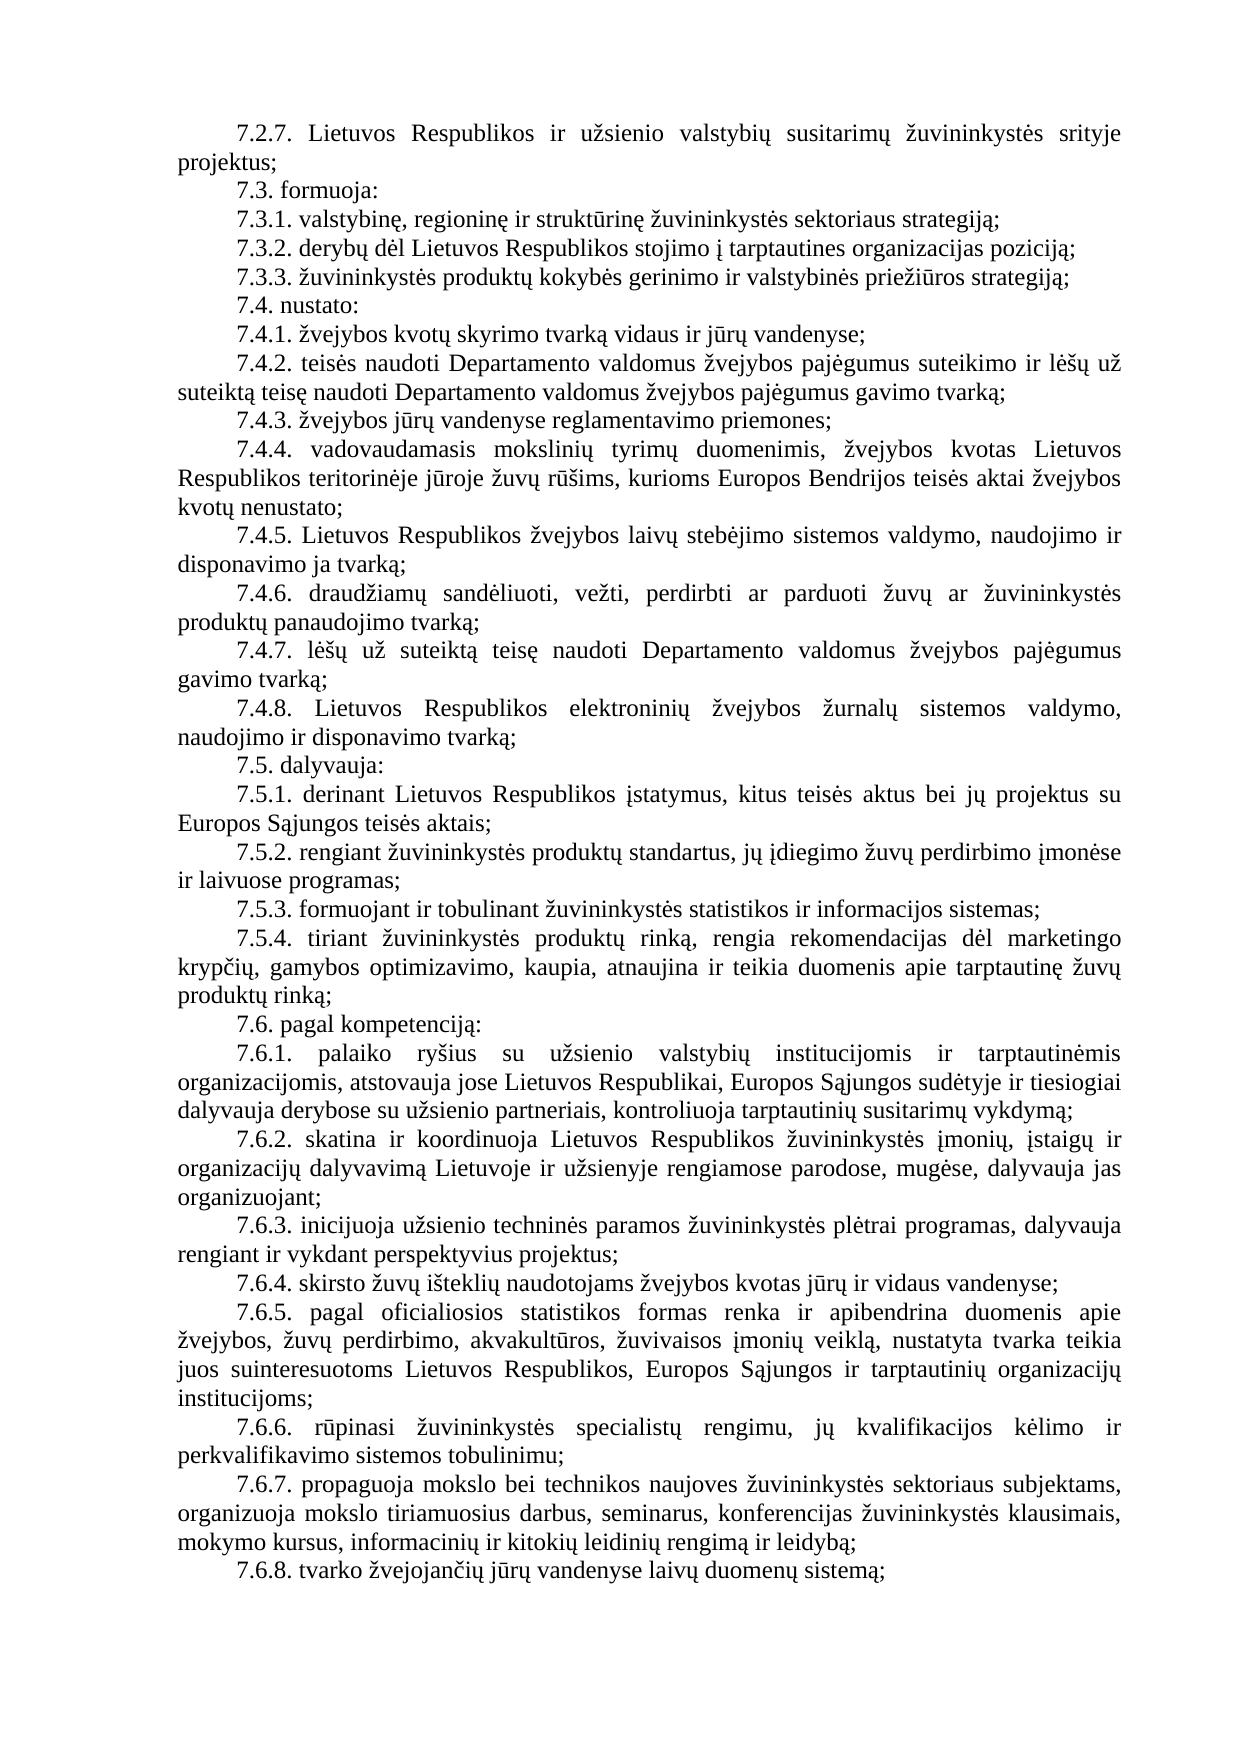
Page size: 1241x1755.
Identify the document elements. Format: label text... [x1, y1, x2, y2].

text 7.6.3. inicijuoja užsienio techninės paramos žuvininkystės plėtrai programas, dalyvauja rengiant ir vykdant perspektyvius projektus; [177, 1211, 1122, 1268]
text 7.6.2. skatina ir koordinuoja Lietuvos Respublikos žuvininkystės įmonių, įstaigų ir organizacijų dalyvavimą Lietuvoje ir užsienyje rengiamose parodose, mugėse, dalyvauja jas organizuojant; [177, 1124, 1122, 1211]
text 7.4.5. Lietuvos Respublikos žvejybos laivų stebėjimo sistemos valdymo, naudojimo ir disponavimo ja tvarką; [177, 521, 1122, 578]
text 7.3.1. valstybinę, regioninę ir struktūrinę žuvininkystės sektoriaus strategiją; [177, 204, 1122, 233]
text 7.4.7. lėšų už suteiktą teisę naudoti Departamento valdomus žvejybos pajėgumus gavimo tvarką; [177, 636, 1122, 693]
text 7.5. dalyvauja: [177, 751, 1122, 779]
text 7.6.5. pagal oficialiosios statistikos formas renka ir apibendrina duomenis apie žvejybos, žuvų perdirbimo, akvakultūros, žuvivaisos įmonių veiklą, nustatyta tvarka teikia juos suinteresuotoms Lietuvos Respublikos, Europos Sąjungos ir tarptautinių organizacijų institucijoms; [177, 1297, 1122, 1412]
text 7.4.3. žvejybos jūrų vandenyse reglamentavimo priemones; [177, 406, 1122, 434]
text 7.6.8. tvarko žvejojančių jūrų vandenyse laivų duomenų sistemą; [177, 1556, 1122, 1584]
text 7.5.3. formuojant ir tobulinant žuvininkystės statistikos ir informacijos sistemas; [177, 894, 1122, 923]
text 7.4.8. Lietuvos Respublikos elektroninių žvejybos žurnalų sistemos valdymo, naudojimo ir disponavimo tvarką; [177, 693, 1122, 751]
text 7.6. pagal kompetenciją: [177, 1009, 1122, 1038]
text 7.3.3. žuvininkystės produktų kokybės gerinimo ir valstybinės priežiūros strategiją; [177, 262, 1122, 291]
text 7.4.2. teisės naudoti Departamento valdomus žvejybos pajėgumus suteikimo ir lėšų už suteiktą teisę naudoti Departamento valdomus žvejybos pajėgumus gavimo tvarką; [177, 348, 1122, 406]
text 7.2.7. Lietuvos Respublikos ir užsienio valstybių susitarimų žuvininkystės srityje projektus; [177, 118, 1122, 176]
text 7.6.7. propaguoja mokslo bei technikos naujoves žuvininkystės sektoriaus subjektams, organizuoja mokslo tiriamuosius darbus, seminarus, konferencijas žuvininkystės klausimais, mokymo kursus, informacinių ir kitokių leidinių rengimą ir leidybą; [177, 1469, 1122, 1556]
text 7.4.1. žvejybos kvotų skyrimo tvarką vidaus ir jūrų vandenyse; [177, 319, 1122, 348]
text 7.6.1. palaiko ryšius su užsienio valstybių institucijomis ir tarptautinėmis organizacijomis, atstovauja jose Lietuvos Respublikai, Europos Sąjungos sudėtyje ir tiesiogiai dalyvauja derybose su užsienio partneriais, kontroliuoja tarptautinių susitarimų vykdymą; [177, 1038, 1122, 1124]
text 7.6.6. rūpinasi žuvininkystės specialistų rengimu, jų kvalifikacijos kėlimo ir perkvalifikavimo sistemos tobulinimu; [177, 1412, 1122, 1469]
text 7.6.4. skirsto žuvų išteklių naudotojams žvejybos kvotas jūrų ir vidaus vandenyse; [177, 1268, 1122, 1297]
text 7.3.2. derybų dėl Lietuvos Respublikos stojimo į tarptautines organizacijas poziciją; [177, 233, 1122, 262]
text 7.4.4. vadovaudamasis mokslinių tyrimų duomenimis, žvejybos kvotas Lietuvos Respublikos teritorinėje jūroje žuvų rūšims, kurioms Europos Bendrijos teisės aktai žvejybos kvotų nenustato; [177, 434, 1122, 521]
text 7.5.1. derinant Lietuvos Respublikos įstatymus, kitus teisės aktus bei jų projektus su Europos Sąjungos teisės aktais; [177, 779, 1122, 837]
text 7.4. nustato: [177, 291, 1122, 319]
text 7.4.6. draudžiamų sandėliuoti, vežti, perdirbti ar parduoti žuvų ar žuvininkystės produktų panaudojimo tvarką; [177, 578, 1122, 636]
text 7.5.2. rengiant žuvininkystės produktų standartus, jų įdiegimo žuvų perdirbimo įmonėse ir laivuose programas; [177, 837, 1122, 894]
text 7.3. formuoja: [177, 176, 1122, 204]
text 7.5.4. tiriant žuvininkystės produktų rinką, rengia rekomendacijas dėl marketingo krypčių, gamybos optimizavimo, kaupia, atnaujina ir teikia duomenis apie tarptautinę žuvų produktų rinką; [177, 923, 1122, 1009]
